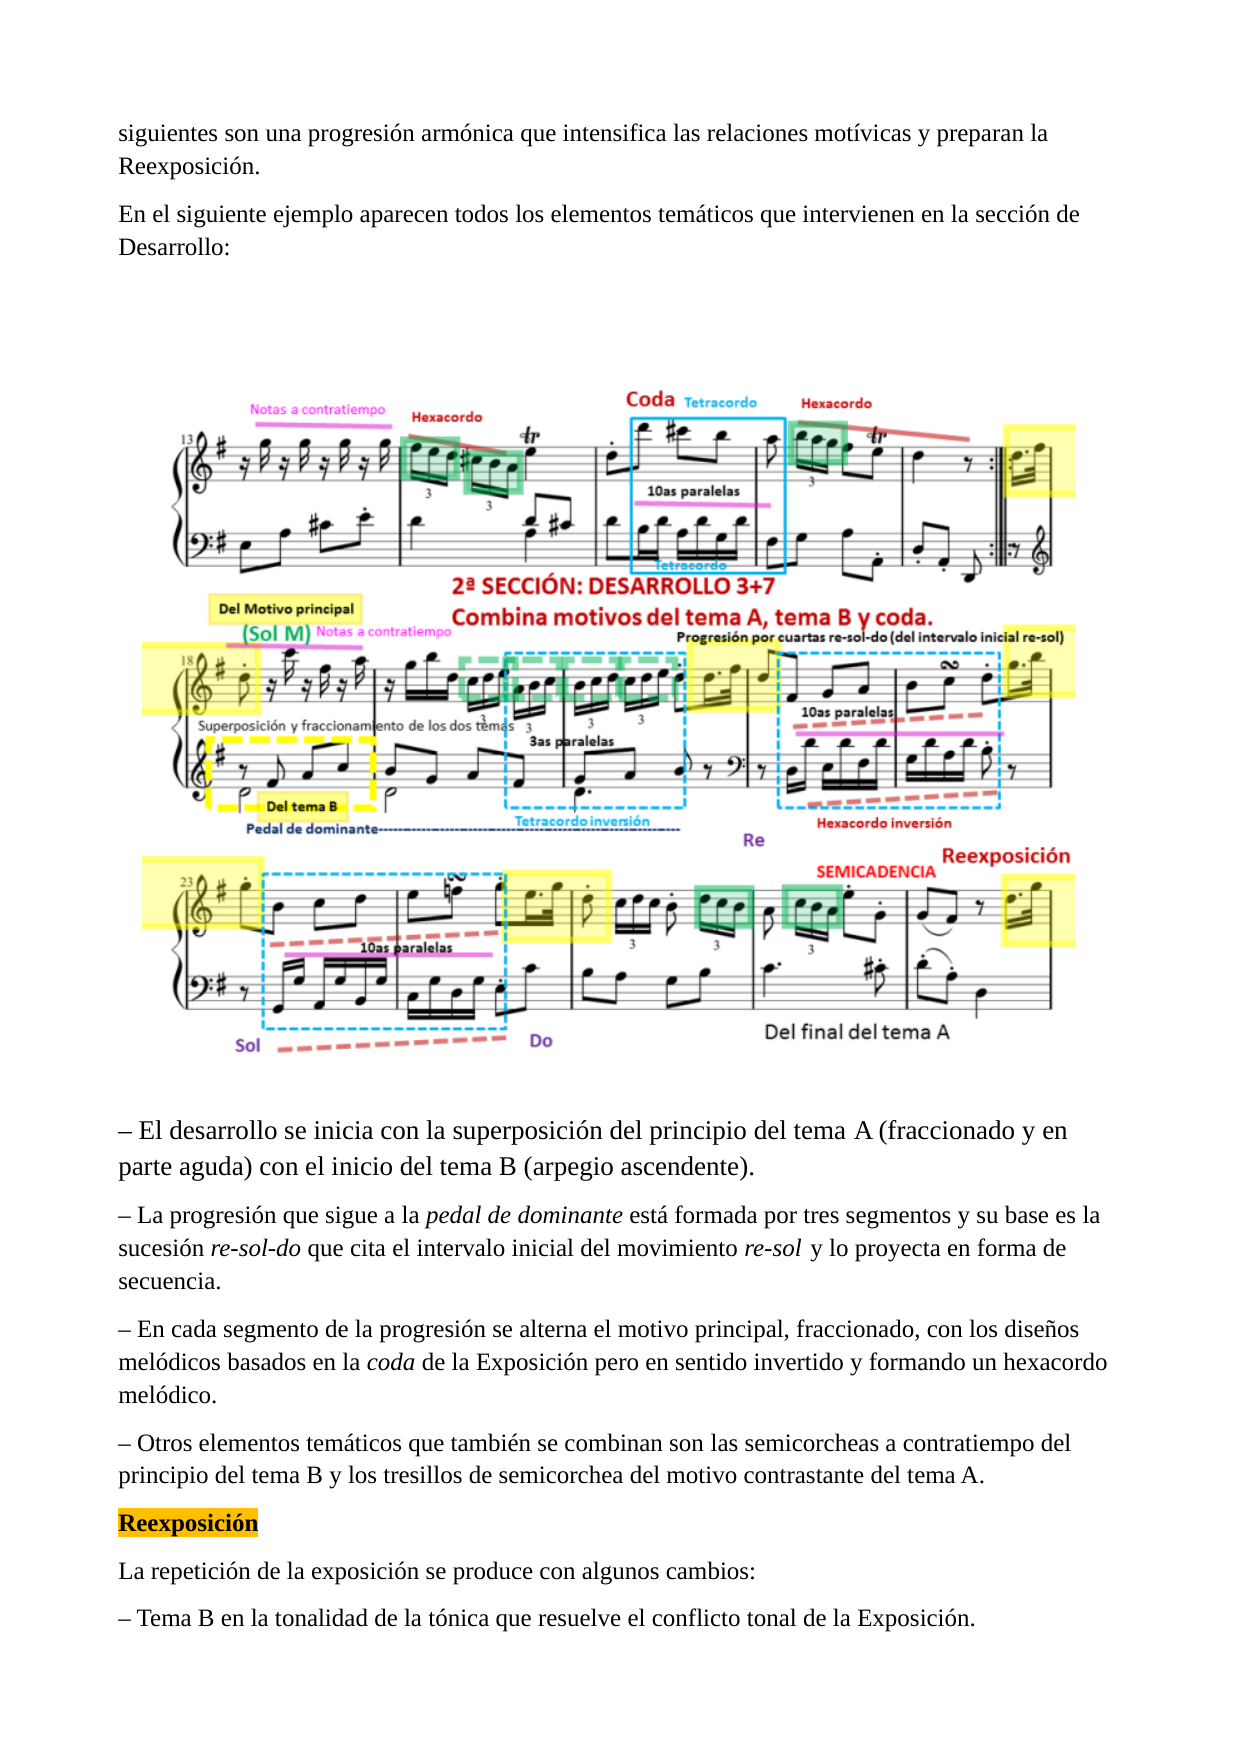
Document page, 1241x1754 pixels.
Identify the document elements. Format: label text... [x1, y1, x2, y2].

text Reexposición [118, 1508, 1122, 1537]
text siguientes son una progresión armónica que intensifica las relaciones motívicas y preparan la Reexposición. [118, 118, 1122, 180]
text – Tema B en la tonalidad de la tónica que resuelve el conflicto tonal de la Exposición. [118, 1603, 1122, 1632]
text En el siguiente ejemplo aparecen todos los elementos temáticos que intervienen en la sección de Desarrollo: [118, 199, 1122, 261]
text – La progresión que sigue a la pedal de dominante está formada por tres segmentos y su base es la sucesión re-sol-do que cita el intervalo inicial del movimiento re-sol y lo proyecta en forma de secuencia. [118, 1200, 1122, 1295]
text La repetición de la exposición se produce con algunos cambios: [118, 1556, 1122, 1584]
text – El desarrollo se inicia con la superposición del principio del tema A (fraccionado y en parte aguda) con el inicio del tema B (arpegio ascendente). [118, 1114, 1122, 1181]
text – Otros elementos temáticos que también se combinan son las semicorcheas a contratiempo del principio del tema B y los tresillos de semicorchea del motivo contrastante del tema A. [118, 1428, 1122, 1489]
text – En cada segmento de la progresión se alterna el motivo principal, fraccionado, con los diseños melódicos basados en la coda de la Exposición pero en sentido invertido y formando un hexacordo melódico. [118, 1314, 1122, 1409]
picture [141, 383, 1076, 1084]
